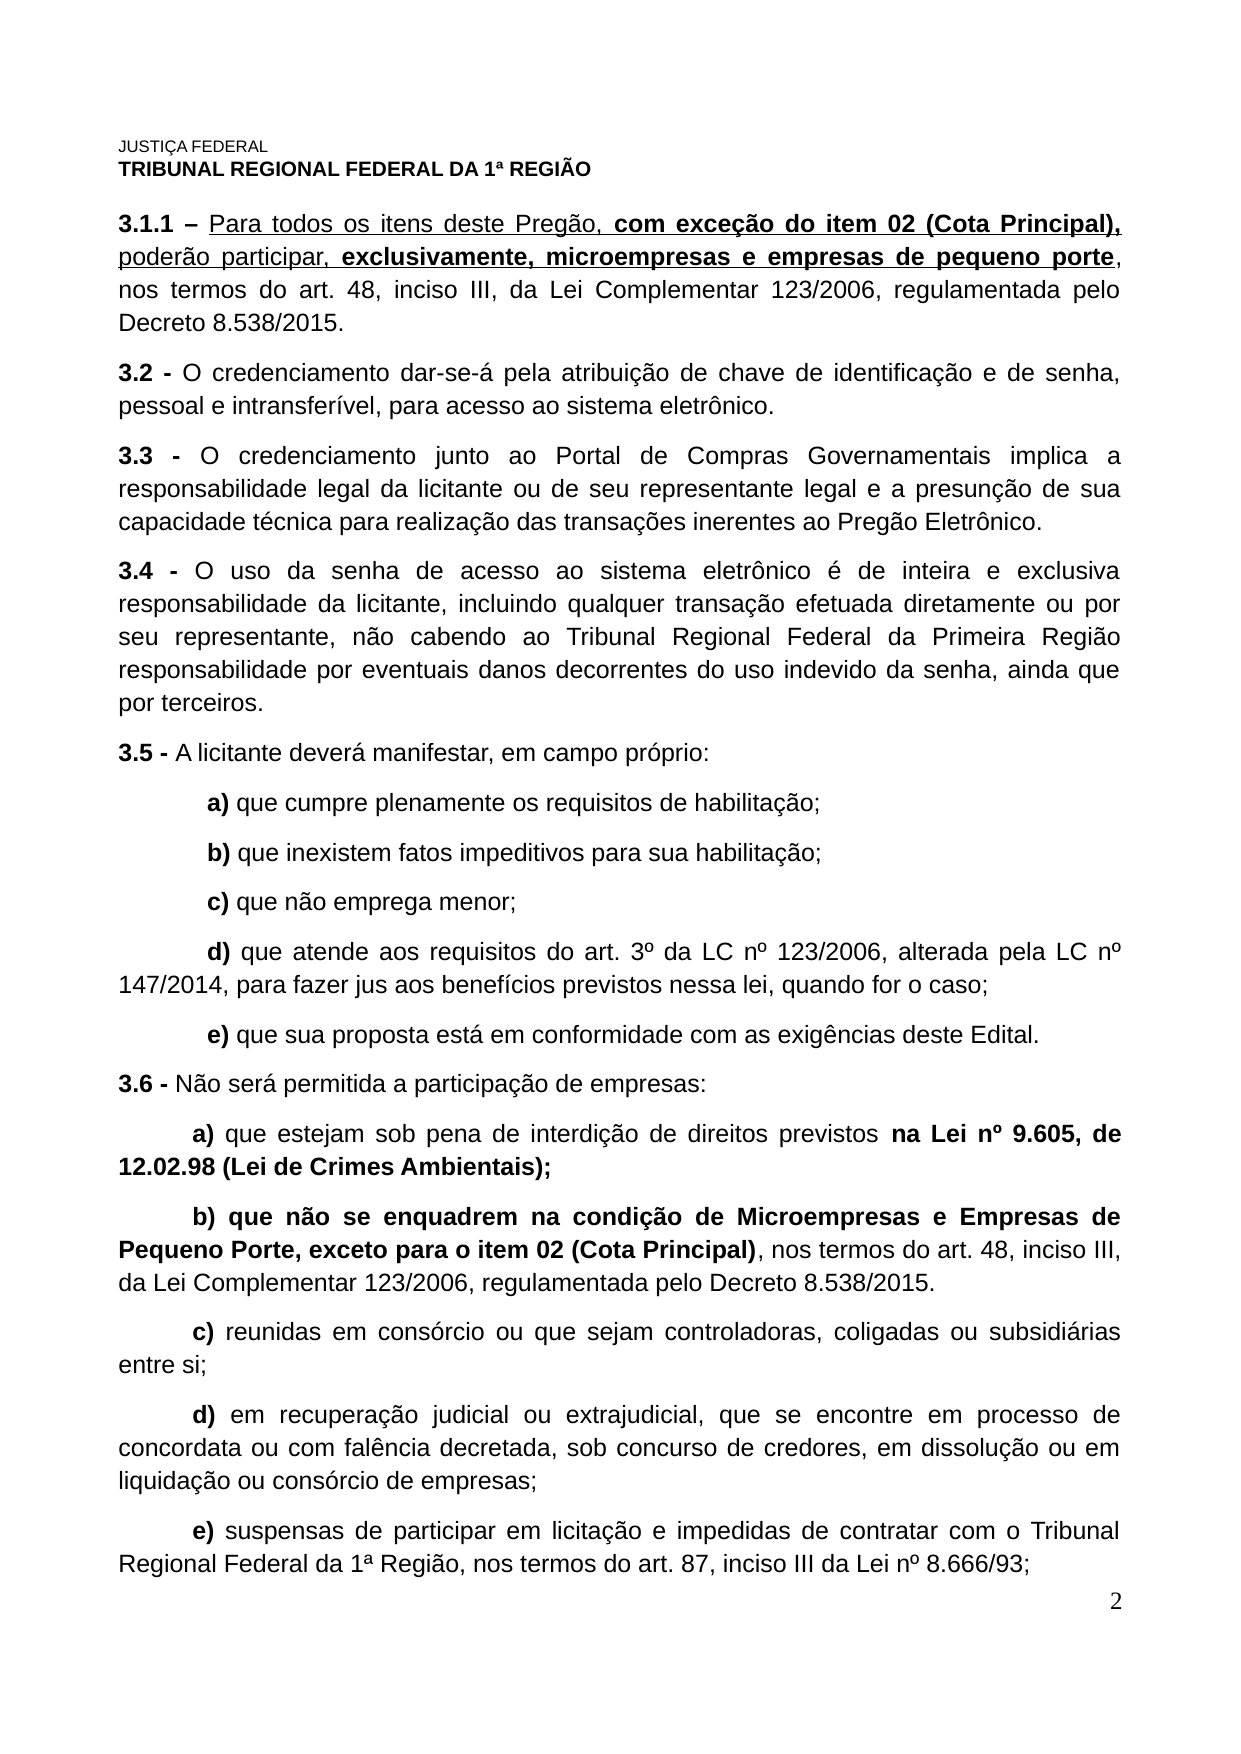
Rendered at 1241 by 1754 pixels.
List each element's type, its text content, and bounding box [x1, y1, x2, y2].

text 3.5 - A licitante deverá manifestar, em campo próprio: [118, 738, 1122, 767]
text 3.2 - O credenciamento dar-se-á pela atribuição de chave de identificação e de senha, pessoal e intransferível, para acesso ao sistema eletrônico. [118, 358, 1122, 420]
text d) que atende aos requisitos do art. 3º da LC nº 123/2006, alterada pela LC nº 147/2014, para fazer jus aos benefícios previstos nessa lei, quando for o caso; [118, 937, 1122, 999]
text b) que não se enquadrem na condição de Microempresas e Empresas de Pequeno Porte, exceto para o item 02 (Cota Principal), nos termos do art. 48, inciso III, da Lei Complementar 123/2006, regulamentada pelo Decreto 8.538/2015. [118, 1202, 1122, 1296]
text e) suspensas de participar em licitação e impedidas de contratar com o Tribunal Regional Federal da 1ª Região, nos termos do art. 87, inciso III da Lei nº 8.666/93; [118, 1516, 1122, 1578]
text c) que não emprega menor; [118, 887, 1122, 916]
text 3.1.1 – Para todos os itens deste Pregão, com exceção do item 02 (Cota Principal), poderão participar, exclusivamente, microempresas e empresas de pequeno porte, nos termos do art. 48, inciso III, da Lei Complementar 123/2006, regulamentada pelo Decreto 8.538/2015. [118, 209, 1122, 337]
text d) em recuperação judicial ou extrajudicial, que se encontre em processo de concordata ou com falência decretada, sob concurso de credores, em dissolução ou em liquidação ou consórcio de empresas; [118, 1400, 1122, 1495]
text a) que cumpre plenamente os requisitos de habilitação; [118, 788, 1122, 817]
text e) que sua proposta está em conformidade com as exigências deste Edital. [118, 1019, 1122, 1048]
text 3.3 - O credenciamento junto ao Portal de Compras Governamentais implica a responsabilidade legal da licitante ou de seu representante legal e a presunção de sua capacidade técnica para realização das transações inerentes ao Pregão Eletrônico. [118, 441, 1122, 535]
text 3.6 - Não será permitida a participação de empresas: [118, 1069, 1122, 1098]
text b) que inexistem fatos impeditivos para sua habilitação; [118, 837, 1122, 866]
text a) que estejam sob pena de interdição de direitos previstos na Lei nº 9.605, de 12.02.98 (Lei de Crimes Ambientais); [118, 1119, 1122, 1181]
text 3.4 - O uso da senha de acesso ao sistema eletrônico é de inteira e exclusiva responsabilidade da licitante, incluindo qualquer transação efetuada diretamente ou por seu representante, não cabendo ao Tribunal Regional Federal da Primeira Região responsabilidade por eventuais danos decorrentes do uso indevido da senha, ainda que por terceiros. [118, 556, 1122, 717]
text c) reunidas em consórcio ou que sejam controladoras, coligadas ou subsidiárias entre si; [118, 1317, 1122, 1379]
